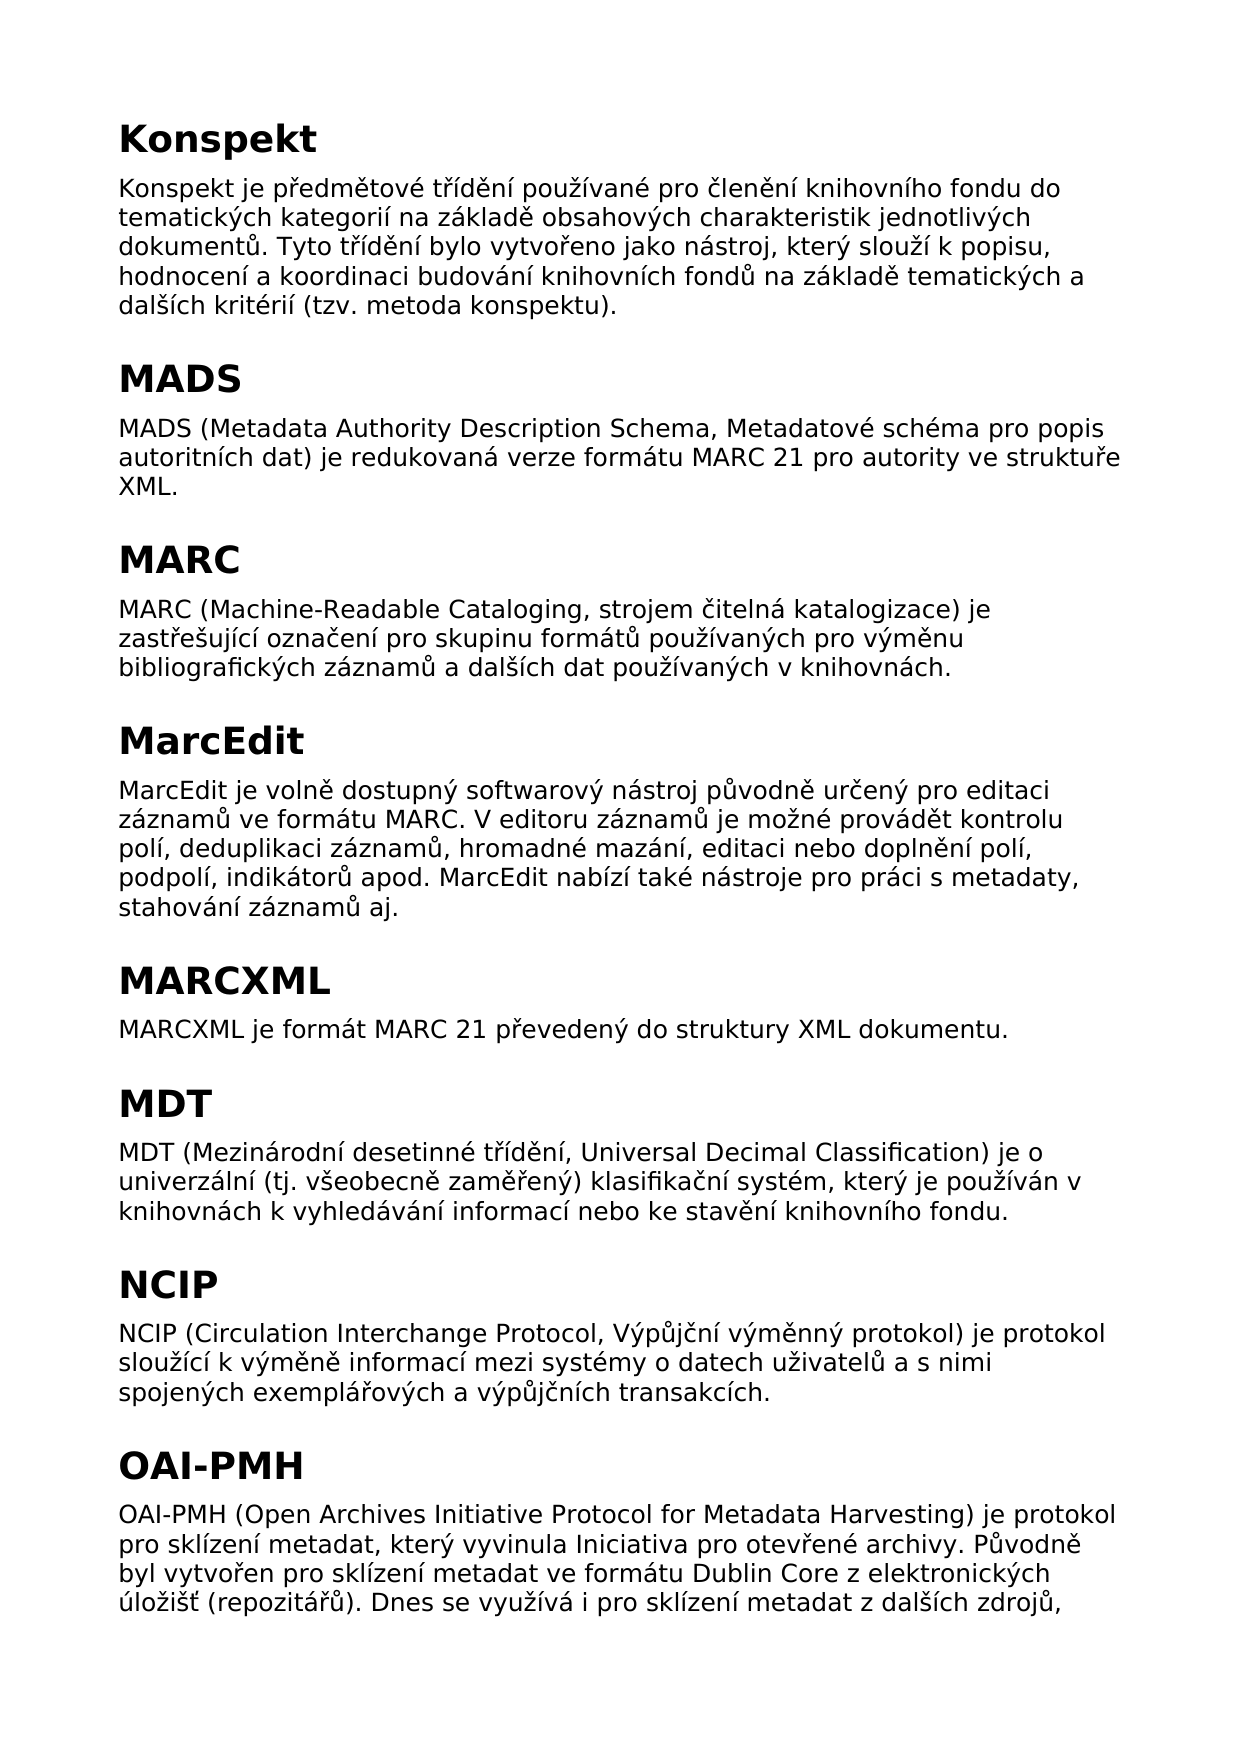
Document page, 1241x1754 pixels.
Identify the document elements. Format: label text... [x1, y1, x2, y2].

subtitle Konspekt [118, 118, 1122, 162]
subtitle OAI-PMH [118, 1444, 1122, 1488]
subtitle MARC [118, 539, 1122, 582]
subtitle MDT [118, 1082, 1122, 1126]
text OAI-PMH (Open Archives Initiative Protocol for Metadata Harvesting) je protokol pro sklízení metadat, který vyvinula Iniciativa pro otevřené archivy. Původně byl vytvořen pro sklízení metadat ve formátu Dublin Core z elektronických úložišť (repozitářů). Dnes se využívá i pro sklízení metadat z dalších zdrojů, [118, 1501, 1122, 1617]
subtitle NCIP [118, 1263, 1122, 1307]
subtitle MADS [118, 358, 1122, 401]
text MDT (Mezinárodní desetinné třídění, Universal Decimal Classification) je o univerzální (tj. všeobecně zaměřený) klasifikační systém, který je používán v knihovnách k vyhledávání informací nebo ke stavění knihovního fondu. [118, 1138, 1122, 1226]
text MADS (Metadata Authority Description Schema, Metadatové schéma pro popis autoritních dat) je redukovaná verze formátu MARC 21 pro autority ve struktuře XML. [118, 414, 1122, 501]
text MARC (Machine-Readable Cataloging, strojem čitelná katalogizace) je zastřešující označení pro skupinu formátů používaných pro výměnu bibliografických záznamů a dalších dat používaných v knihovnách. [118, 595, 1122, 682]
text MARCXML je formát MARC 21 převedený do struktury XML dokumentu. [118, 1016, 1122, 1045]
text MarcEdit je volně dostupný softwarový nástroj původně určený pro editaci záznamů ve formátu MARC. V editoru záznamů je možné provádět kontrolu polí, deduplikaci záznamů, hromadné mazání, editaci nebo doplnění polí, podpolí, indikátorů apod. MarcEdit nabízí také nástroje pro práci s metadaty, stahování záznamů aj. [118, 776, 1122, 922]
text Konspekt je předmětové třídění používané pro členění knihovního fondu do tematických kategorií na základě obsahových charakteristik jednotlivých dokumentů. Tyto třídění bylo vytvořeno jako nástroj, který slouží k popisu, hodnocení a koordinaci budování knihovních fondů na základě tematických a dalších kritérií (tzv. metoda konspektu). [118, 174, 1122, 320]
subtitle MarcEdit [118, 720, 1122, 763]
text NCIP (Circulation Interchange Protocol, Výpůjční výměnný protokol) je protokol sloužící k výměně informací mezi systémy o datech uživatelů a s nimi spojených exemplářových a výpůjčních transakcích. [118, 1319, 1122, 1407]
subtitle MARCXML [118, 959, 1122, 1003]
